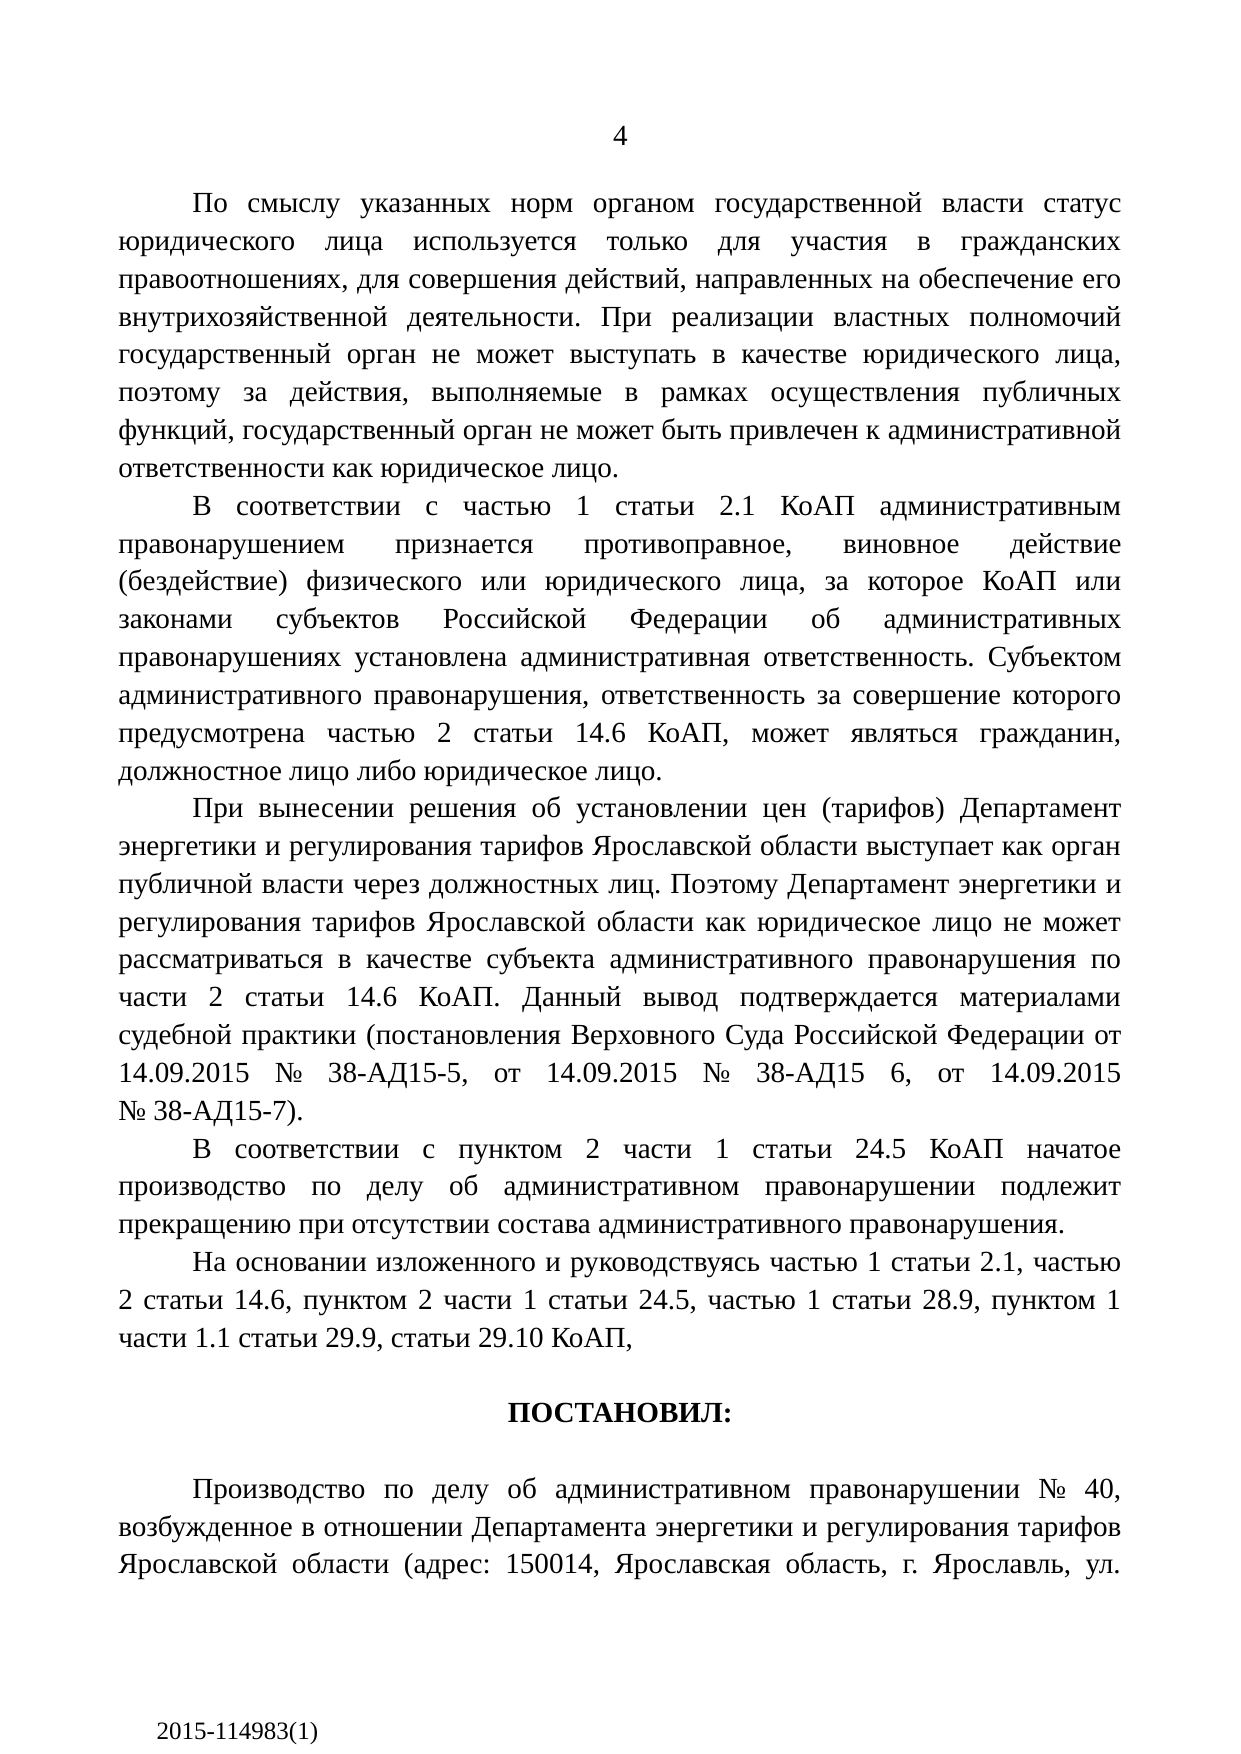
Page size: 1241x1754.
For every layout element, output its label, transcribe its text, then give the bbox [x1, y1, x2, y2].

text В соответствии с пунктом 2 части 1 статьи 24.5 КоАП начатое производство по делу об административном правонарушении подлежит прекращению при отсутствии состава административного правонарушения. [118, 1126, 1122, 1240]
text В соответствии с частью 1 статьи 2.1 КоАП административным правонарушением признается противоправное, виновное действие (бездействие) физического или юридического лица, за которое КоАП или законами субъектов Российской Федерации об административных правонарушениях установлена административная ответственность. Субъектом административного правонарушения, ответственность за совершение которого предусмотрена частью 2 статьи 14.6 КоАП, может являться гражданин, должностное лицо либо юридическое лицо. [118, 484, 1122, 786]
text При вынесении решения об установлении цен (тарифов) Департамент энергетики и регулирования тарифов Ярославской области выступает как орган публичной власти через должностных лиц. Поэтому Департамент энергетики и регулирования тарифов Ярославской области как юридическое лицо не может рассматриваться в качестве субъекта административного правонарушения по части 2 статьи 14.6 КоАП. Данный вывод подтверждается материалами судебной практики (постановления Верховного Суда Российской Федерации от 14.09.2015 № 38-АД15-5, от 14.09.2015 № 38-АД15 6, от 14.09.2015 № 38-АД15-7). [118, 786, 1122, 1126]
text Производство по делу об административном правонарушении № 40, возбужденное в отношении Департамента энергетики и регулирования тарифов Ярославской области (адрес: 150014, Ярославская область, г. Ярославль, ул. [118, 1467, 1122, 1580]
text По смыслу указанных норм органом государственной власти статус юридического лица используется только для участия в гражданских правоотношениях, для совершения действий, направленных на обеспечение его внутрихозяйственной деятельности. При реализации властных полномочий государственный орган не может выступать в качестве юридического лица, поэтому за действия, выполняемые в рамках осуществления публичных функций, государственный орган не может быть привлечен к административной ответственности как юридическое лицо. [118, 181, 1122, 484]
text На основании изложенного и руководствуясь частью 1 статьи 2.1, частью 2 статьи 14.6, пунктом 2 части 1 статьи 24.5, частью 1 статьи 28.9, пунктом 1 части 1.1 статьи 29.9, статьи 29.10 КоАП, [118, 1240, 1122, 1353]
text ПОСТАНОВИЛ: [118, 1391, 1122, 1429]
